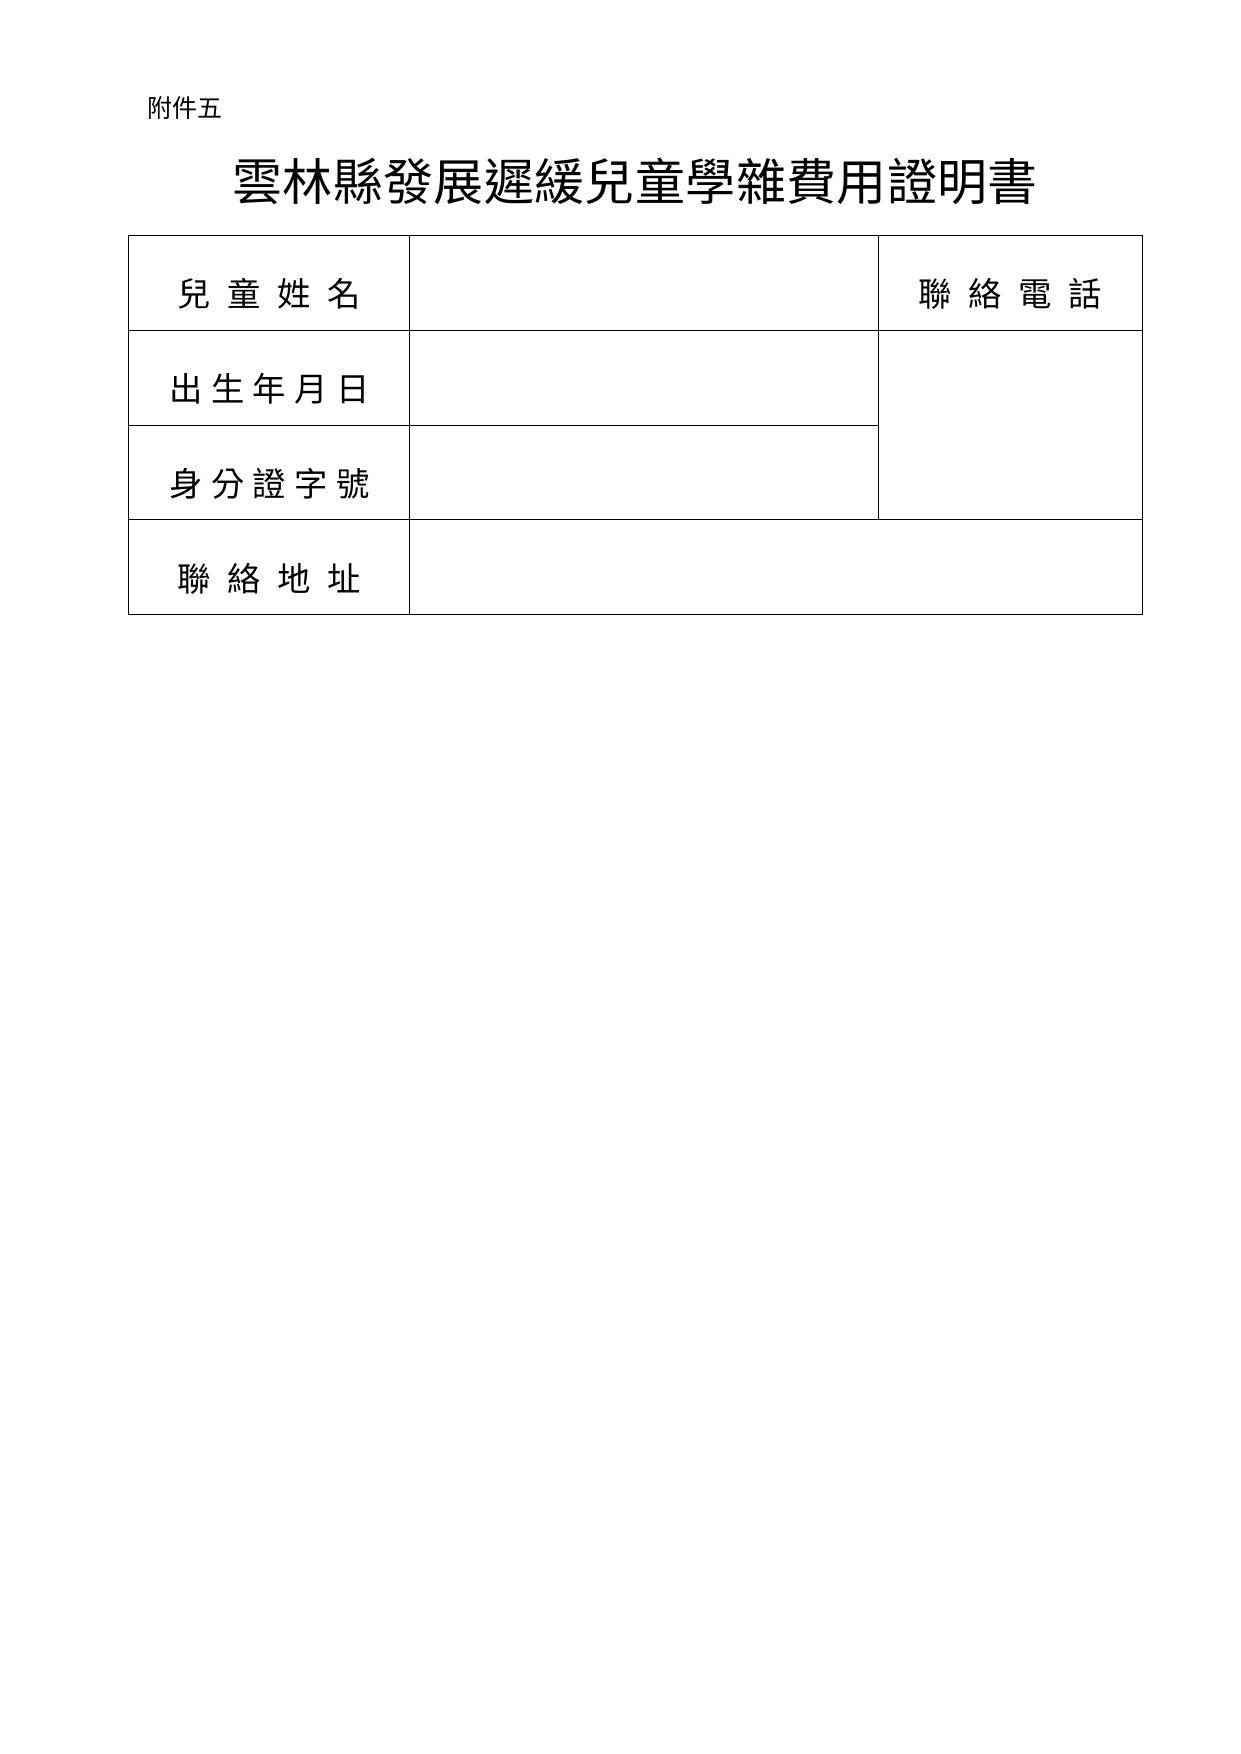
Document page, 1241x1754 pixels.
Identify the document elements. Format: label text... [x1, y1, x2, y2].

table_cell [879, 331, 1142, 519]
table_cell [410, 331, 878, 424]
table_cell 聯 絡 地 址 [129, 520, 409, 614]
text 雲林縣發展遲緩兒童學雜費用證明書 [148, 141, 1122, 216]
table_header 兒 童 姓 名 [129, 236, 409, 330]
table_cell 出 生 年 月 日 [129, 331, 409, 424]
table_cell 身 分 證 字 號 [129, 426, 409, 519]
table_cell [410, 520, 1142, 614]
table_header 聯 絡 電 話 [879, 236, 1142, 330]
table_header [410, 236, 878, 330]
table_cell [410, 426, 878, 519]
